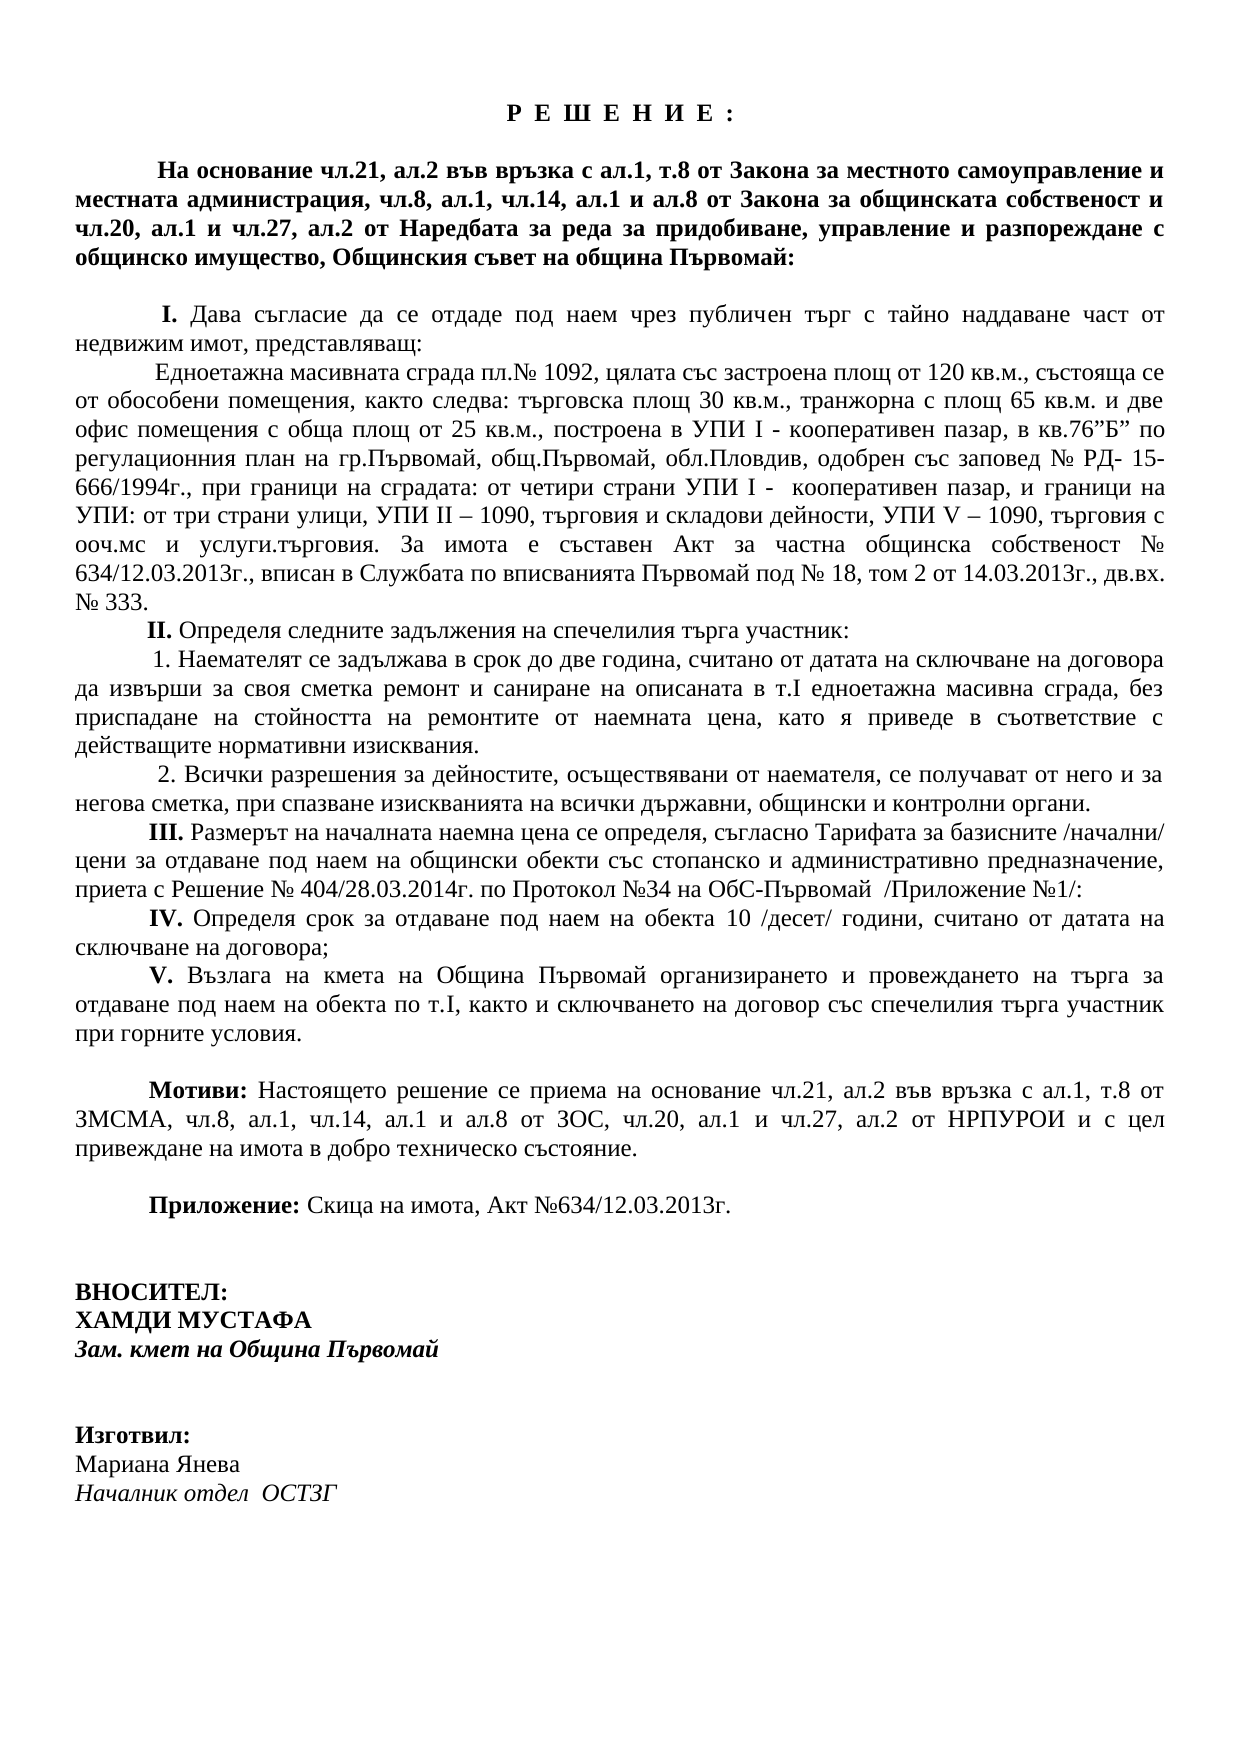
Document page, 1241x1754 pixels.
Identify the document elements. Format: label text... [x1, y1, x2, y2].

text V. Възлага на кмета на Община Първомай организирането и провеждането на търга за отдаване под наем на обекта по т.І, както и сключването на договор със спечелилия търга участник при горните условия. [75, 960, 1165, 1047]
text Началник отдел ОСТЗГ [75, 1478, 1165, 1507]
text Р Е Ш Е Н И Е : [75, 98, 1165, 127]
text ІІ. Определя следните задължения на спечелилия търга участник: [104, 615, 1165, 644]
text 1. Наемателят се задължава в срок до две година, считано от датата на сключване на договора да извърши за своя сметка ремонт и саниране на описаната в т.І едноетажна масивна сграда, без приспадане на стойността на ремонтите от наемната цена, като я приведе в съответствие с действащите нормативни изисквания. [75, 644, 1165, 759]
text ВНОСИТЕЛ: [75, 1277, 1165, 1305]
text На основание чл.21, ал.2 във връзка с ал.1, т.8 от Закона за местното самоуправление и местната администрация, чл.8, ал.1, чл.14, ал.1 и ал.8 от Закона за общинската собственост и чл.20, ал.1 и чл.27, ал.2 от Наредбата за реда за придобиване, управление и разпореждане с общинско имущество, Общинския съвет на община Първомай: [75, 155, 1165, 270]
text Едноетажна масивната сграда пл.№ 1092, цялата със застроена площ от 120 кв.м., състояща се от обособени помещения, както следва: търговска площ 30 кв.м., транжорна с площ 65 кв.м. и две офис помещения с обща площ от 25 кв.м., построена в УПИ І - кооперативен пазар, в кв.76”Б” по регулационния план на гр.Първомай, общ.Първомай, обл.Пловдив, одобрен със заповед № РД- 15-666/1994г., при граници на сградата: от четири страни УПИ І - кооперативен пазар, и граници на УПИ: от три страни улици, УПИ ІІ – 1090, търговия и складови дейности, УПИ V – 1090, търговия с ооч.мс и услуги.търговия. За имота е съставен Акт за частна общинска собственост № 634/12.03.2013г., вписан в Службата по вписванията Първомай под № 18, том 2 от 14.03.2013г., дв.вх.№ 333. [75, 357, 1165, 615]
text ІІІ. Размерът на началната наемна цена се определя, съгласно Тарифата за базисните /начални/ цени за отдаване под наем на общински обекти със стопанско и административно предназначение, приета с Решение № 404/28.03.2014г. по Протокол №34 на ОбС-Първомай /Приложение №1/: [75, 817, 1165, 903]
text Мотиви: Настоящето решение се приема на основание чл.21, ал.2 във връзка с ал.1, т.8 от ЗМСМА, чл.8, ал.1, чл.14, ал.1 и ал.8 от ЗОС, чл.20, ал.1 и чл.27, ал.2 от НРПУРОИ и с цел привеждане на имота в добро техническо състояние. [75, 1075, 1165, 1162]
text Зам. кмет на Община Първомай [75, 1334, 1165, 1363]
text Изготвил: [75, 1420, 1165, 1449]
text Мариана Янева [75, 1449, 1165, 1478]
text 2. Всички разрешения за дейностите, осъществявани от наемателя, се получават от него и за негова сметка, при спазване изискванията на всички държавни, общински и контролни органи. [75, 759, 1165, 817]
text Приложение: Скица на имота, Акт №634/12.03.2013г. [75, 1190, 1165, 1219]
text ХАМДИ МУСТАФА [75, 1305, 1165, 1334]
text І. Дава съгласие да се отдаде под наем чрез публичен търг с тайно наддаване част от недвижим имот, представляващ: [75, 299, 1165, 357]
text ІV. Определя срок за отдаване под наем на обекта 10 /десет/ години, считано от датата на сключване на договора; [75, 903, 1165, 960]
